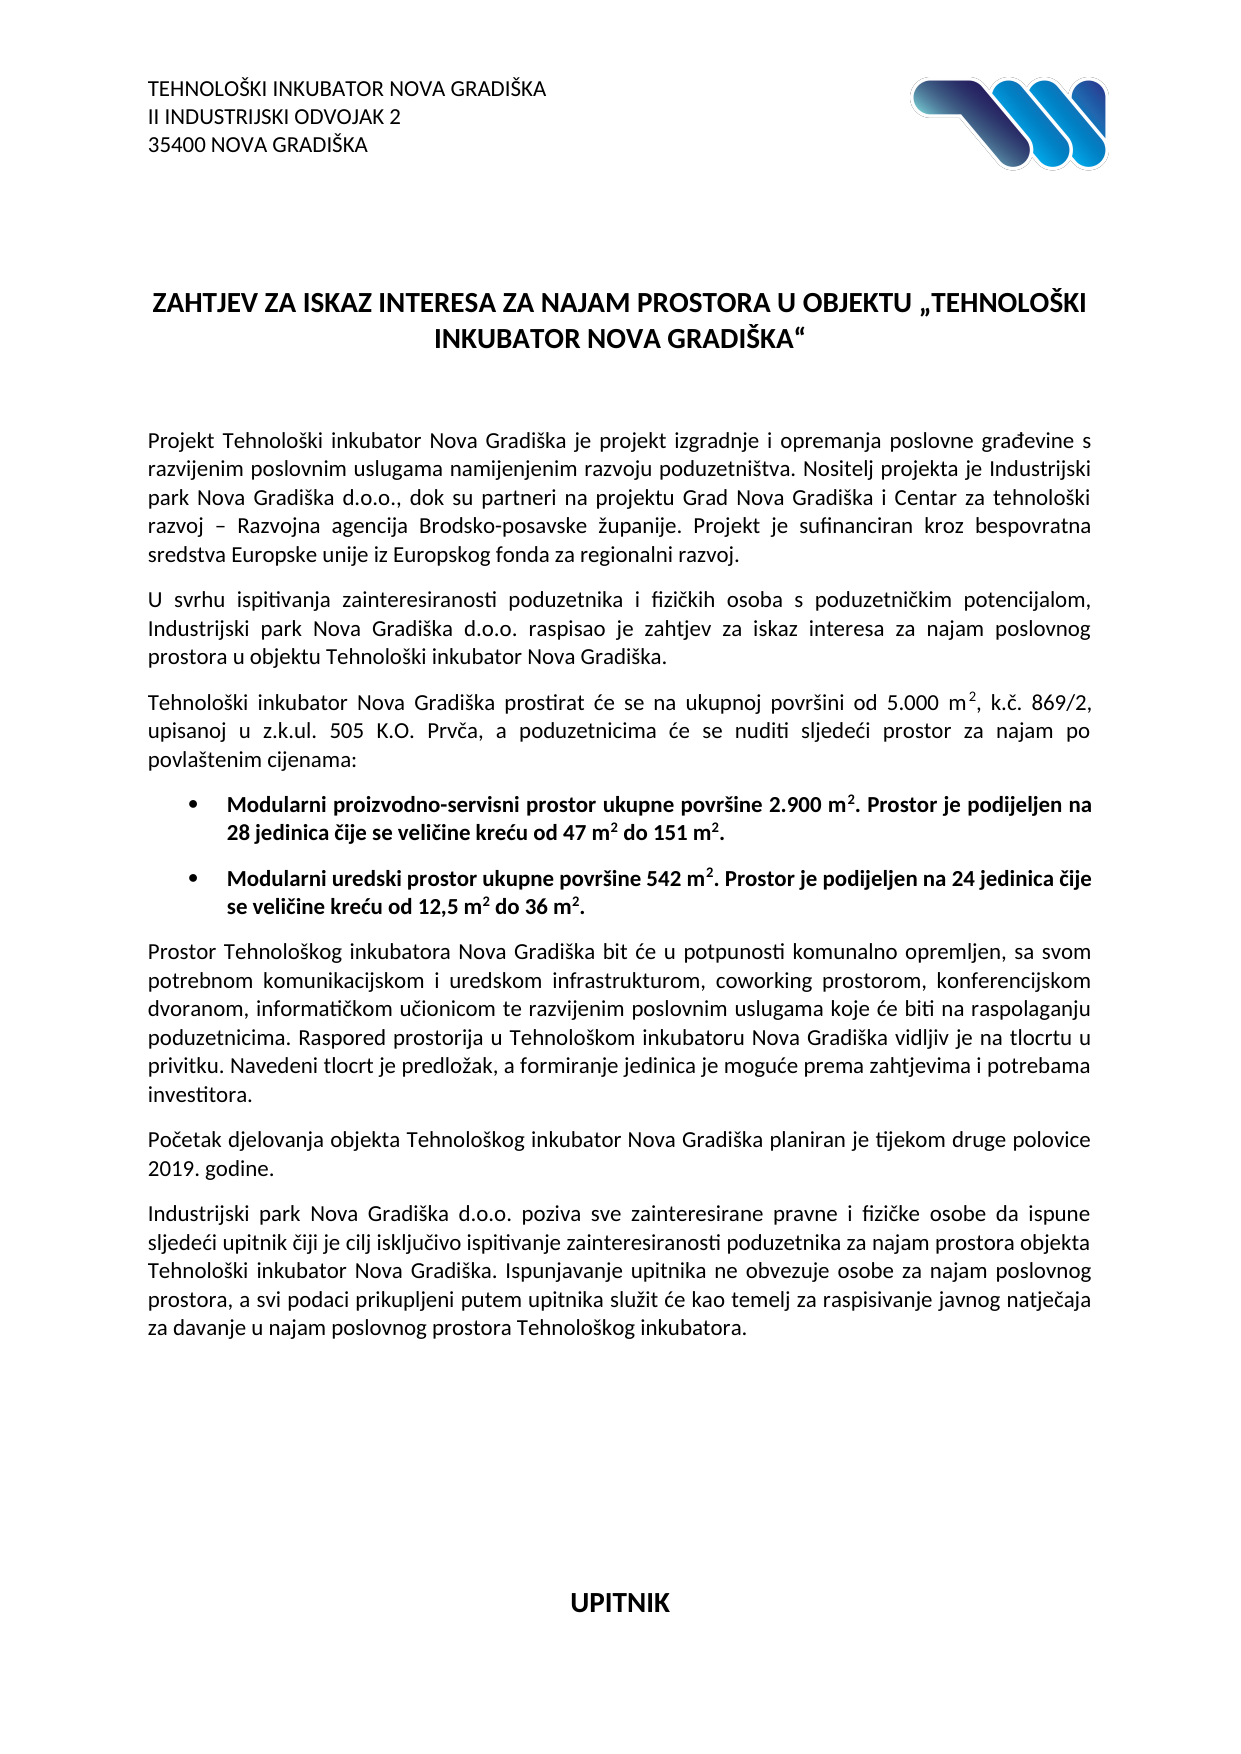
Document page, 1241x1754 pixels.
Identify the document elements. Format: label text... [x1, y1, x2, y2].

text UPITNIK [148, 1584, 1093, 1620]
text Industrijski park Nova Gradiška d.o.o. poziva sve zainteresirane pravne i fizičke osobe da ispune sljedeći upitnik čiji je cilj isključivo ispitivanje zainteresiranosti poduzetnika za najam prostora objekta Tehnološki inkubator Nova Gradiška. Ispunjavanje upitnika ne obvezuje osobe za najam poslovnog prostora, a svi podaci prikupljeni putem upitnika služit će kao temelj za raspisivanje javnog natječaja za davanje u najam poslovnog prostora Tehnološkog inkubatora. [148, 1199, 1093, 1341]
list Modularni uredski prostor ukupne površine 542 m2. Prostor je podijeljen na 24 jedinica čije se veličine kreću od 12,5 m2 do 36 m2. [189, 864, 1093, 920]
text Projekt Tehnološki inkubator Nova Gradiška je projekt izgradnje i opremanja poslovne građevine s razvijenim poslovnim uslugama namijenjenim razvoju poduzetništva. Nositelj projekta je Industrijski park Nova Gradiška d.o.o., dok su partneri na projektu Grad Nova Gradiška i Centar za tehnološki razvoj – Razvojna agencija Brodsko-posavske županije. Projekt je sufinanciran kroz bespovratna sredstva Europske unije iz Europskog fonda za regionalni razvoj. [148, 426, 1093, 568]
list Modularni proizvodno-servisni prostor ukupne površine 2.900 m2. Prostor je podijeljen na 28 jedinica čije se veličine kreću od 47 m2 do 151 m2. [189, 790, 1093, 847]
text U svrhu ispitivanja zainteresiranosti poduzetnika i fizičkih osoba s poduzetničkim potencijalom, Industrijski park Nova Gradiška d.o.o. raspisao je zahtjev za iskaz interesa za najam poslovnog prostora u objektu Tehnološki inkubator Nova Gradiška. [148, 585, 1093, 671]
text Početak djelovanja objekta Tehnološkog inkubator Nova Gradiška planiran je tijekom druge polovice 2019. godine. [148, 1125, 1093, 1182]
text Prostor Tehnološkog inkubatora Nova Gradiška bit će u potpunosti komunalno opremljen, sa svom potrebnom komunikacijskom i uredskom infrastrukturom, coworking prostorom, konferencijskom dvoranom, informatičkom učionicom te razvijenim poslovnim uslugama koje će biti na raspolaganju poduzetnicima. Raspored prostorija u Tehnološkom inkubatoru Nova Gradiška vidljiv je na tlocrtu u privitku. Navedeni tlocrt je predložak, a formiranje jedinica je moguće prema zahtjevima i potrebama investitora. [148, 937, 1093, 1108]
text ZAHTJEV ZA ISKAZ INTERESA ZA NAJAM PROSTORA U OBJEKTU „TEHNOLOŠKI INKUBATOR NOVA GRADIŠKA“ [148, 284, 1093, 356]
text Tehnološki inkubator Nova Gradiška prostirat će se na ukupnoj površini od 5.000 m2, k.č. 869/2, upisanoj u z.k.ul. 505 K.O. Prvča, a poduzetnicima će se nuditi sljedeći prostor za najam po povlaštenim cijenama: [148, 688, 1093, 773]
